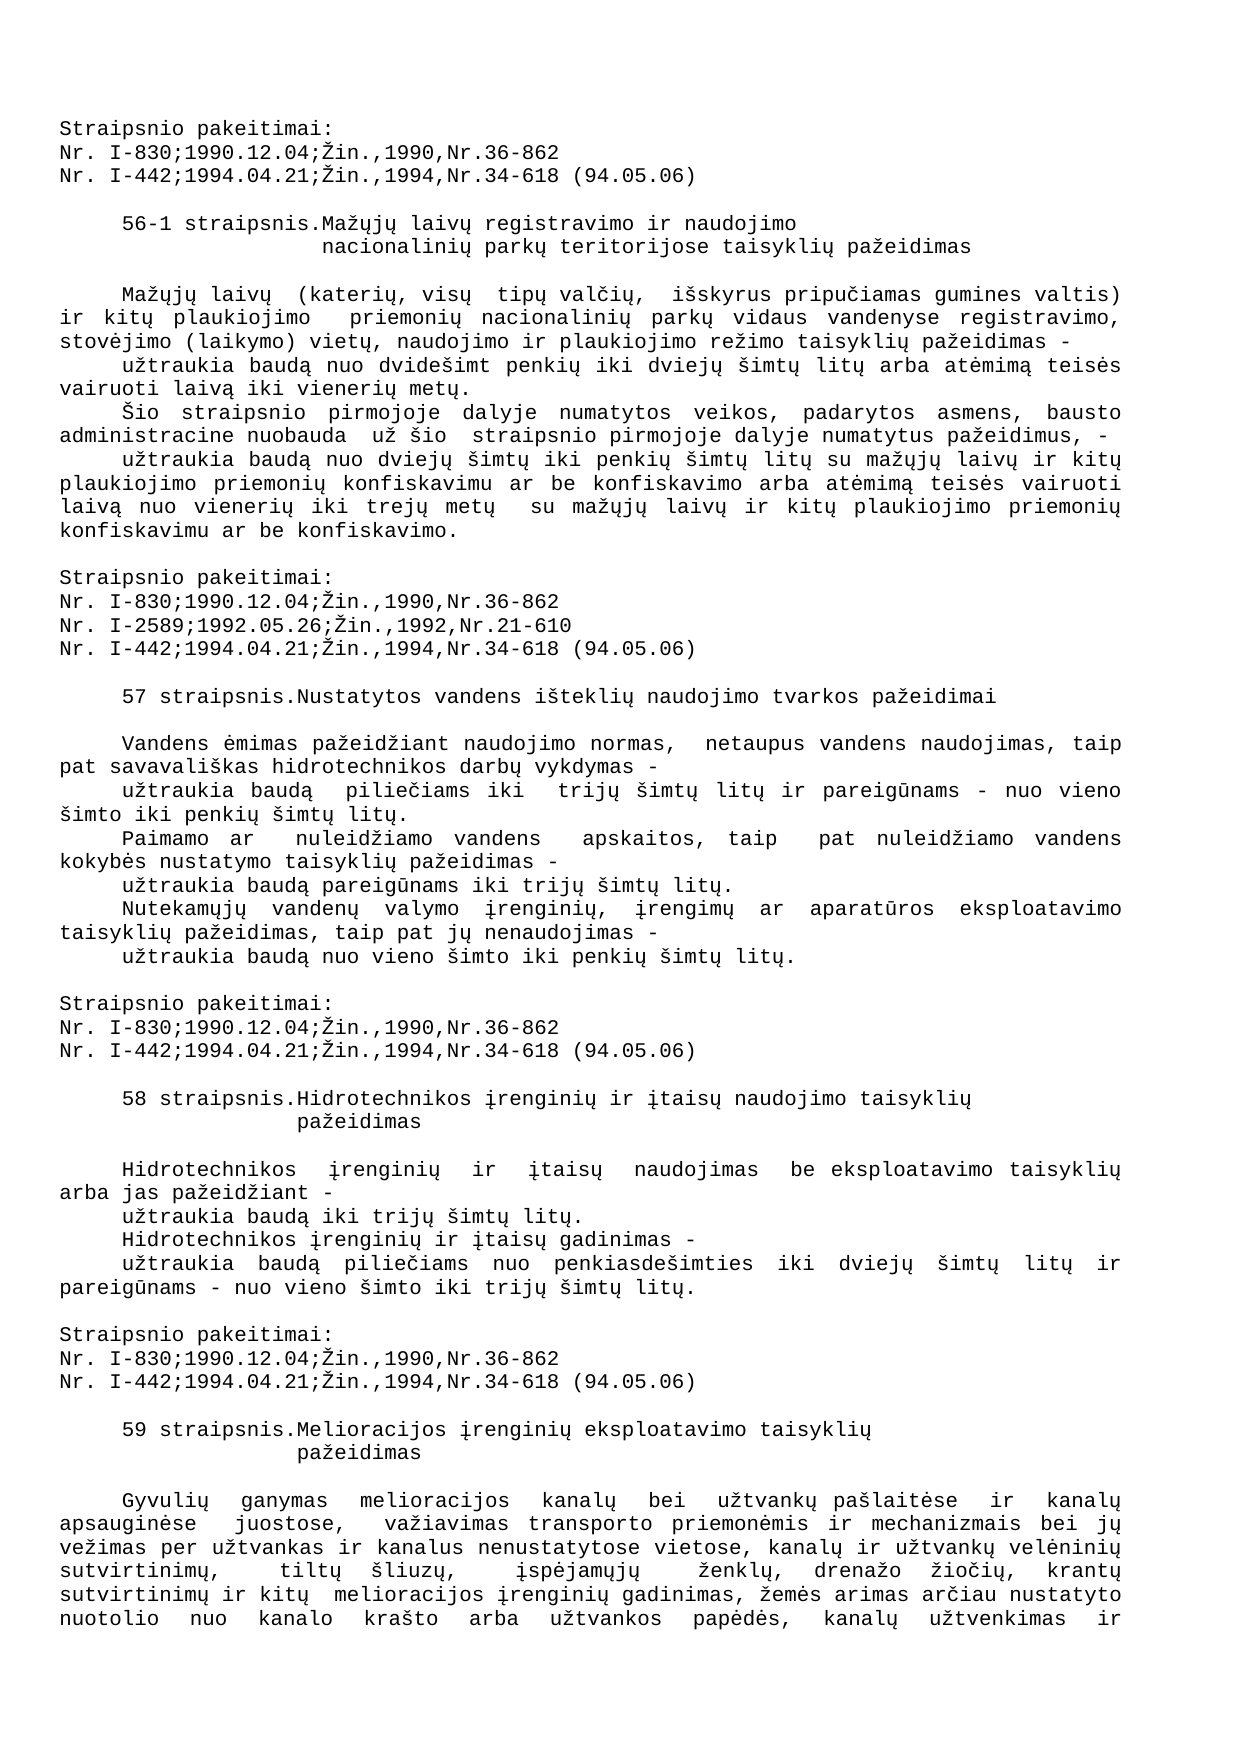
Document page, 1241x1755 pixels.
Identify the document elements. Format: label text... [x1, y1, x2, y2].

text Mažųjų laivų (katerių, visų tipų valčių, išskyrus pripučiamas gumines valtis) ir kitų plaukiojimo priemonių nacionalinių parkų vidaus vandenyse registravimo, stovėjimo (laikymo) vietų, naudojimo ir plaukiojimo režimo taisyklių pažeidimas - [59, 284, 1122, 354]
text Straipsnio pakeitimai: [59, 118, 1122, 142]
text pažeidimas [59, 1111, 1122, 1135]
text Nr. I-830;1990.12.04;Žin.,1990,Nr.36-862 [59, 591, 1122, 615]
text Nr. I-442;1994.04.21;Žin.,1994,Nr.34-618 (94.05.06) [59, 165, 1122, 189]
text Hidrotechnikos įrenginių ir įtaisų gadinimas - [59, 1229, 1122, 1253]
text Straipsnio pakeitimai: [59, 1324, 1122, 1348]
text užtraukia baudą nuo vieno šimto iki penkių šimtų litų. [59, 946, 1122, 969]
text užtraukia baudą pareigūnams iki trijų šimtų litų. [59, 875, 1122, 898]
text Nr. I-442;1994.04.21;Žin.,1994,Nr.34-618 (94.05.06) [59, 638, 1122, 662]
text 57 straipsnis.Nustatytos vandens išteklių naudojimo tvarkos pažeidimai [59, 686, 1122, 709]
text Gyvulių ganymas melioracijos kanalų bei užtvankų pašlaitėse ir kanalų apsauginėse juostose, važiavimas transporto priemonėmis ir mechanizmais bei jų vežimas per užtvankas ir kanalus nenustatytose vietose, kanalų ir užtvankų velėninių sutvirtinimų, tiltų šliuzų, įspėjamųjų ženklų, drenažo žiočių, krantų sutvirtinimų ir kitų melioracijos įrenginių gadinimas, žemės arimas arčiau nustatyto nuotolio nuo kanalo krašto arba užtvankos papėdės, kanalų užtvenkimas ir [59, 1489, 1122, 1631]
text Paimamo ar nuleidžiamo vandens apskaitos, taip pat nuleidžiamo vandens kokybės nustatymo taisyklių pažeidimas - [59, 827, 1122, 875]
text Nr. I-830;1990.12.04;Žin.,1990,Nr.36-862 [59, 1348, 1122, 1371]
text Hidrotechnikos įrenginių ir įtaisų naudojimas be eksploatavimo taisyklių arba jas pažeidžiant - [59, 1158, 1122, 1206]
text 59 straipsnis.Melioracijos įrenginių eksploatavimo taisyklių [59, 1419, 1122, 1442]
text Nutekamųjų vandenų valymo įrenginių, įrengimų ar aparatūros eksploatavimo taisyklių pažeidimas, taip pat jų nenaudojimas - [59, 898, 1122, 946]
text užtraukia baudą nuo dvidešimt penkių iki dviejų šimtų litų arba atėmimą teisės vairuoti laivą iki vienerių metų. [59, 354, 1122, 402]
text užtraukia baudą iki trijų šimtų litų. [59, 1206, 1122, 1229]
text 58 straipsnis.Hidrotechnikos įrenginių ir įtaisų naudojimo taisyklių [59, 1088, 1122, 1111]
text Nr. I-830;1990.12.04;Žin.,1990,Nr.36-862 [59, 1017, 1122, 1040]
text užtraukia baudą piliečiams iki trijų šimtų litų ir pareigūnams - nuo vieno šimto iki penkių šimtų litų. [59, 780, 1122, 827]
text Šio straipsnio pirmojoje dalyje numatytos veikos, padarytos asmens, bausto administracine nuobauda už šio straipsnio pirmojoje dalyje numatytus pažeidimus, - [59, 402, 1122, 449]
text Nr. I-442;1994.04.21;Žin.,1994,Nr.34-618 (94.05.06) [59, 1040, 1122, 1064]
text Straipsnio pakeitimai: [59, 993, 1122, 1017]
text pažeidimas [59, 1442, 1122, 1466]
text Vandens ėmimas pažeidžiant naudojimo normas, netaupus vandens naudojimas, taip pat savavališkas hidrotechnikos darbų vykdymas - [59, 733, 1122, 780]
text užtraukia baudą piliečiams nuo penkiasdešimties iki dviejų šimtų litų ir pareigūnams - nuo vieno šimto iki trijų šimtų litų. [59, 1253, 1122, 1300]
text Straipsnio pakeitimai: [59, 567, 1122, 591]
text nacionalinių parkų teritorijose taisyklių pažeidimas [59, 236, 1122, 260]
text užtraukia baudą nuo dviejų šimtų iki penkių šimtų litų su mažųjų laivų ir kitų plaukiojimo priemonių konfiskavimu ar be konfiskavimo arba atėmimą teisės vairuoti laivą nuo vienerių iki trejų metų su mažųjų laivų ir kitų plaukiojimo priemonių konfiskavimu ar be konfiskavimo. [59, 449, 1122, 544]
text Nr. I-2589;1992.05.26;Žin.,1992,Nr.21-610 [59, 615, 1122, 638]
text 56-1 straipsnis.Mažųjų laivų registravimo ir naudojimo [59, 213, 1122, 236]
text Nr. I-830;1990.12.04;Žin.,1990,Nr.36-862 [59, 142, 1122, 165]
text Nr. I-442;1994.04.21;Žin.,1994,Nr.34-618 (94.05.06) [59, 1371, 1122, 1395]
